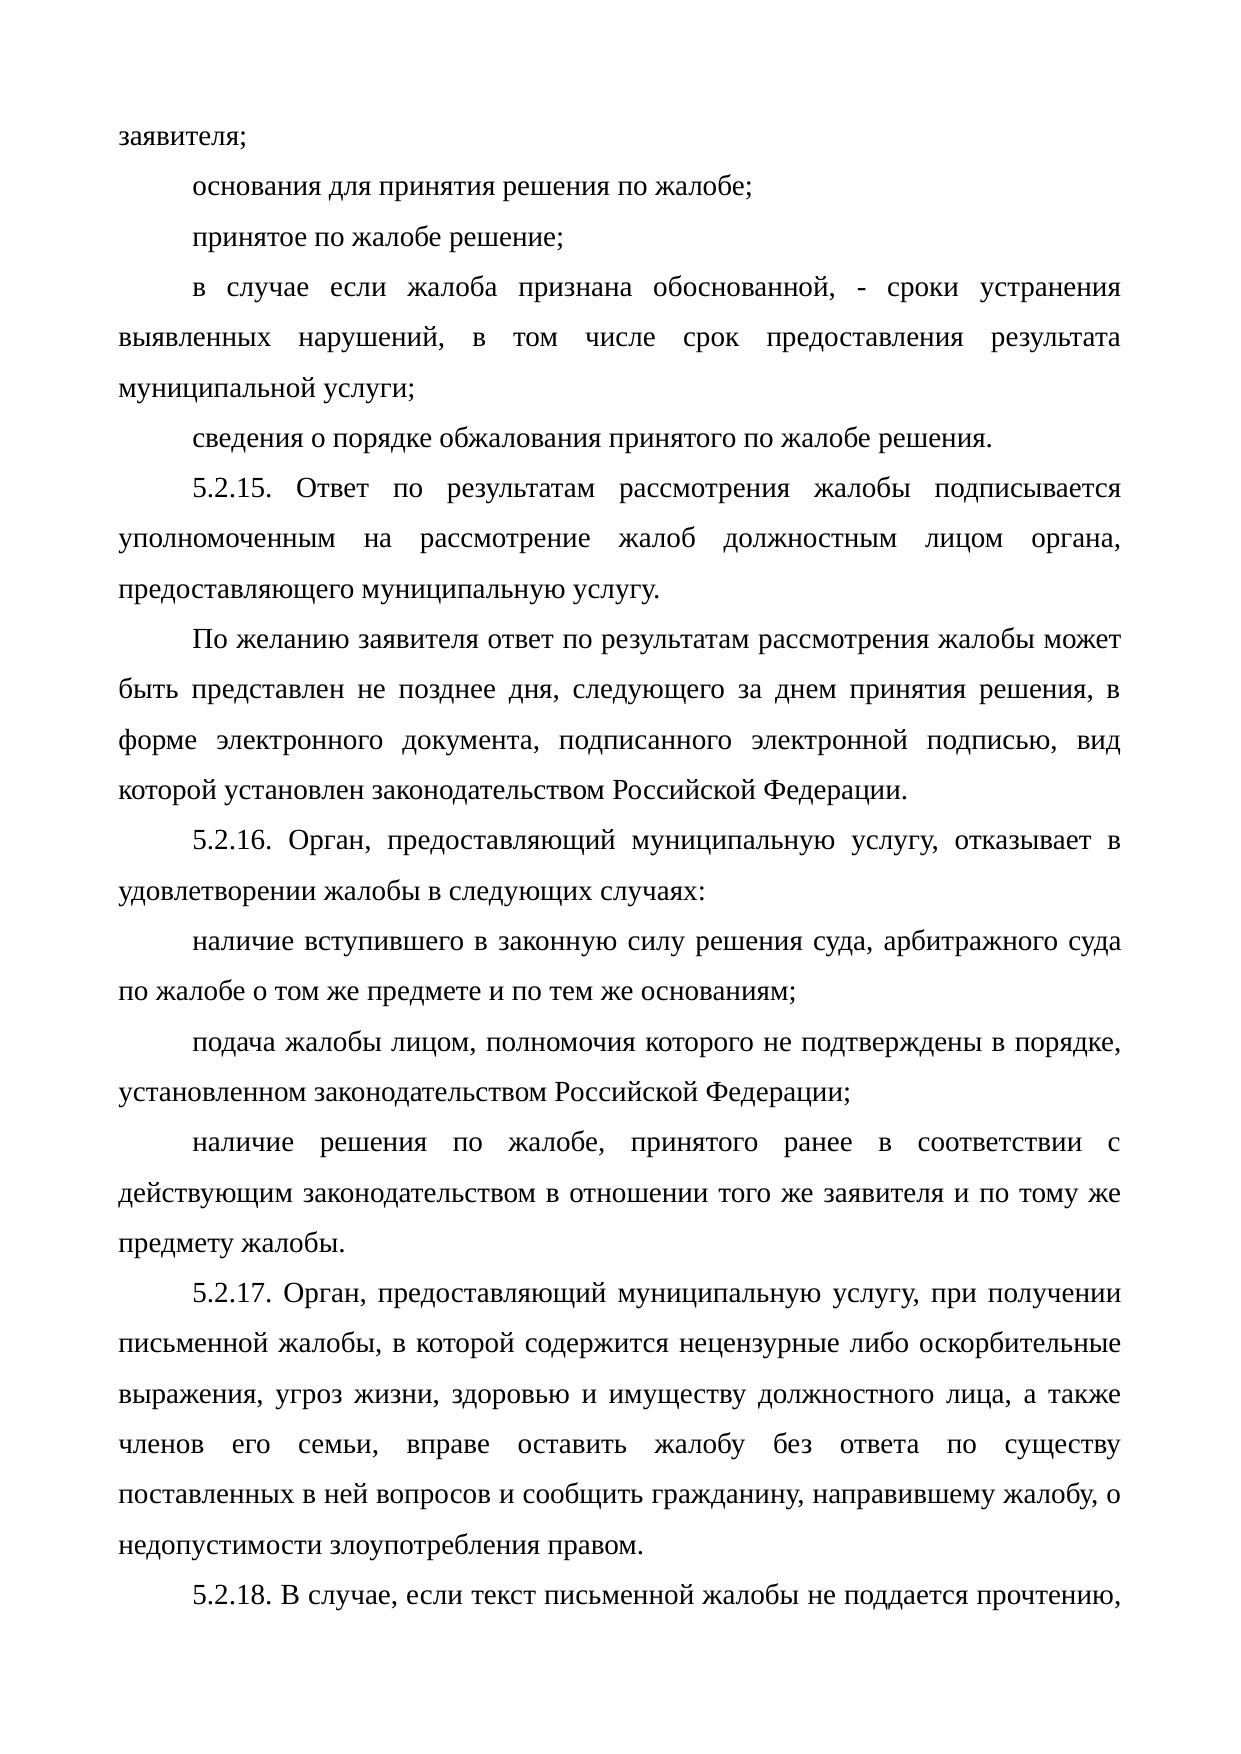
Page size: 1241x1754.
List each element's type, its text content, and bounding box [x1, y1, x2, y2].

text в случае если жалоба признана обоснованной, - сроки устранения выявленных нарушений, в том числе срок предоставления результата муниципальной услуги; [118, 269, 1122, 403]
text сведения о порядке обжалования принятого по жалобе решения. [118, 420, 1122, 453]
text 5.2.17. Орган, предоставляющий муниципальную услугу, при получении письменной жалобы, в которой содержится нецензурные либо оскорбительные выражения, угроз жизни, здоровью и имуществу должностного лица, а также членов его семьи, вправе оставить жалобу без ответа по существу поставленных в ней вопросов и сообщить гражданину, направившему жалобу, о недопустимости злоупотребления правом. [118, 1275, 1122, 1560]
text наличие решения по жалобе, принятого ранее в соответствии с действующим законодательством в отношении того же заявителя и по тому же предмету жалобы. [118, 1124, 1122, 1258]
text принятое по жалобе решение; [118, 219, 1122, 252]
text заявителя; [118, 118, 1122, 152]
text наличие вступившего в законную силу решения суда, арбитражного суда по жалобе о том же предмете и по тем же основаниям; [118, 923, 1122, 1007]
text 5.2.16. Орган, предоставляющий муниципальную услугу, отказывает в удовлетворении жалобы в следующих случаях: [118, 822, 1122, 906]
text По желанию заявителя ответ по результатам рассмотрения жалобы может быть представлен не позднее дня, следующего за днем принятия решения, в форме электронного документа, подписанного электронной подписью, вид которой установлен законодательством Российской Федерации. [118, 621, 1122, 806]
text 5.2.18. В случае, если текст письменной жалобы не поддается прочтению, [118, 1577, 1122, 1611]
text основания для принятия решения по жалобе; [118, 168, 1122, 202]
text подача жалобы лицом, полномочия которого не подтверждены в порядке, установленном законодательством Российской Федерации; [118, 1024, 1122, 1108]
text 5.2.15. Ответ по результатам рассмотрения жалобы подписывается уполномоченным на рассмотрение жалоб должностным лицом органа, предоставляющего муниципальную услугу. [118, 470, 1122, 604]
